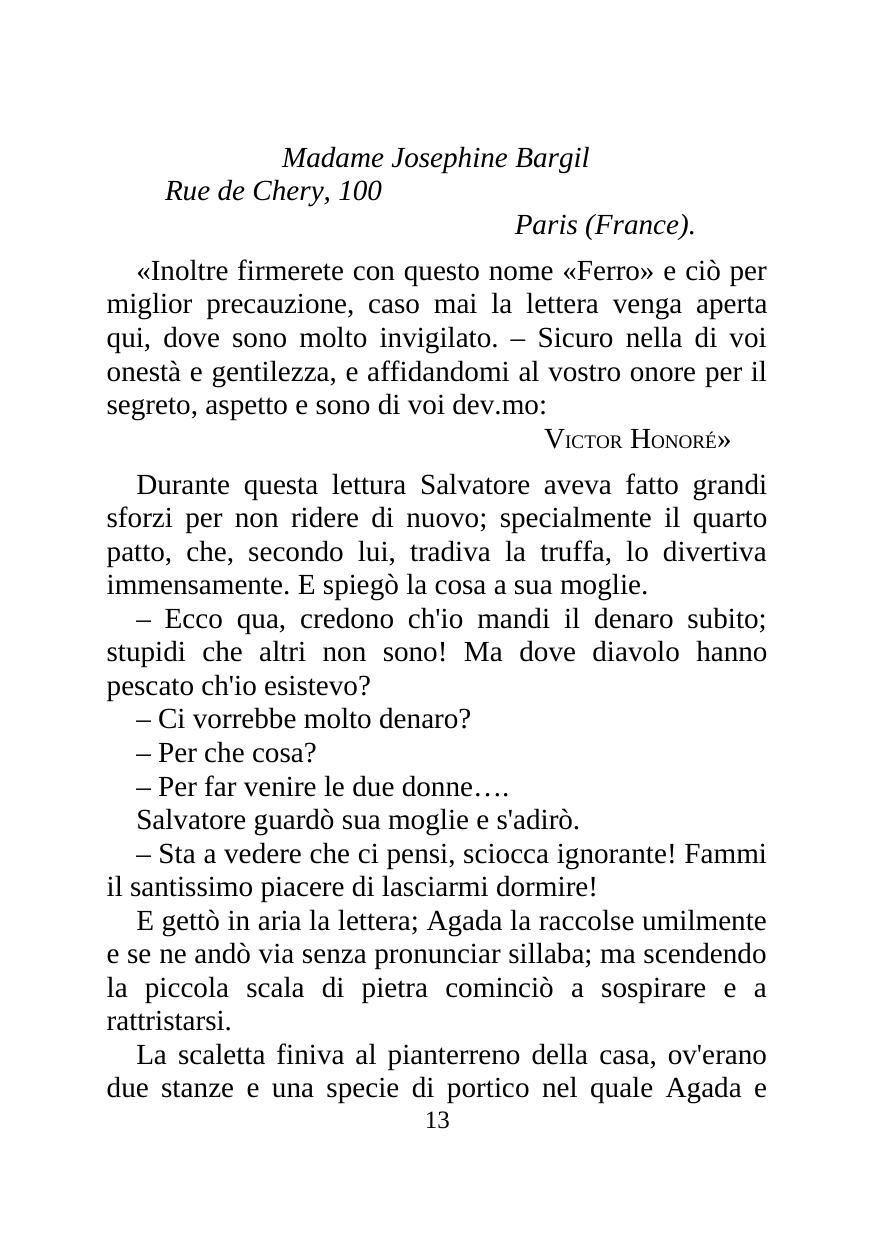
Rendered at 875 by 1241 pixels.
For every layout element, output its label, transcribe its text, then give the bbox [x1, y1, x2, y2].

text Paris (France). [106, 207, 768, 241]
text La scaletta finiva al pianterreno della casa, ov'erano due stanze e una specie di portico nel quale Agada e [106, 1037, 768, 1104]
text – Per far venire le due donne…. [106, 769, 768, 802]
text – Ecco qua, credono ch'io mandi il denaro subito; stupidi che altri non sono! Ma dove diavolo hanno pescato ch'io esistevo? [106, 601, 768, 702]
text – Per che cosa? [106, 735, 768, 769]
text Durante questa lettura Salvatore aveva fatto grandi sforzi per non ridere di nuovo; specialmente il quarto patto, che, secondo lui, tradiva la truffa, lo divertiva immensamente. E spiegò la cosa a sua moglie. [106, 467, 768, 601]
subtitle Rue de Chery, 100 [106, 173, 768, 207]
text E gettò in aria la lettera; Agada la raccolse umilmente e se ne andò via senza pronunciar sillaba; ma scendendo la piccola scala di pietra cominciò a sospirare e a rattristarsi. [106, 903, 768, 1037]
subtitle Madame Josephine Bargil [106, 140, 768, 173]
text Victor Honoré» [106, 421, 768, 454]
text Salvatore guardò sua moglie e s'adirò. [106, 802, 768, 836]
text – Sta a vedere che ci pensi, sciocca ignorante! Fammi il santissimo piacere di lasciarmi dormire! [106, 836, 768, 903]
text – Ci vorrebbe molto denaro? [106, 702, 768, 735]
text «Inoltre firmerete con questo nome «Ferro» e ciò per miglior precauzione, caso mai la lettera venga aperta qui, dove sono molto invigilato. – Sicuro nella di voi onestà e gentilezza, e affidandomi al vostro onore per il segreto, aspetto e sono di voi dev.mo: [106, 253, 768, 421]
